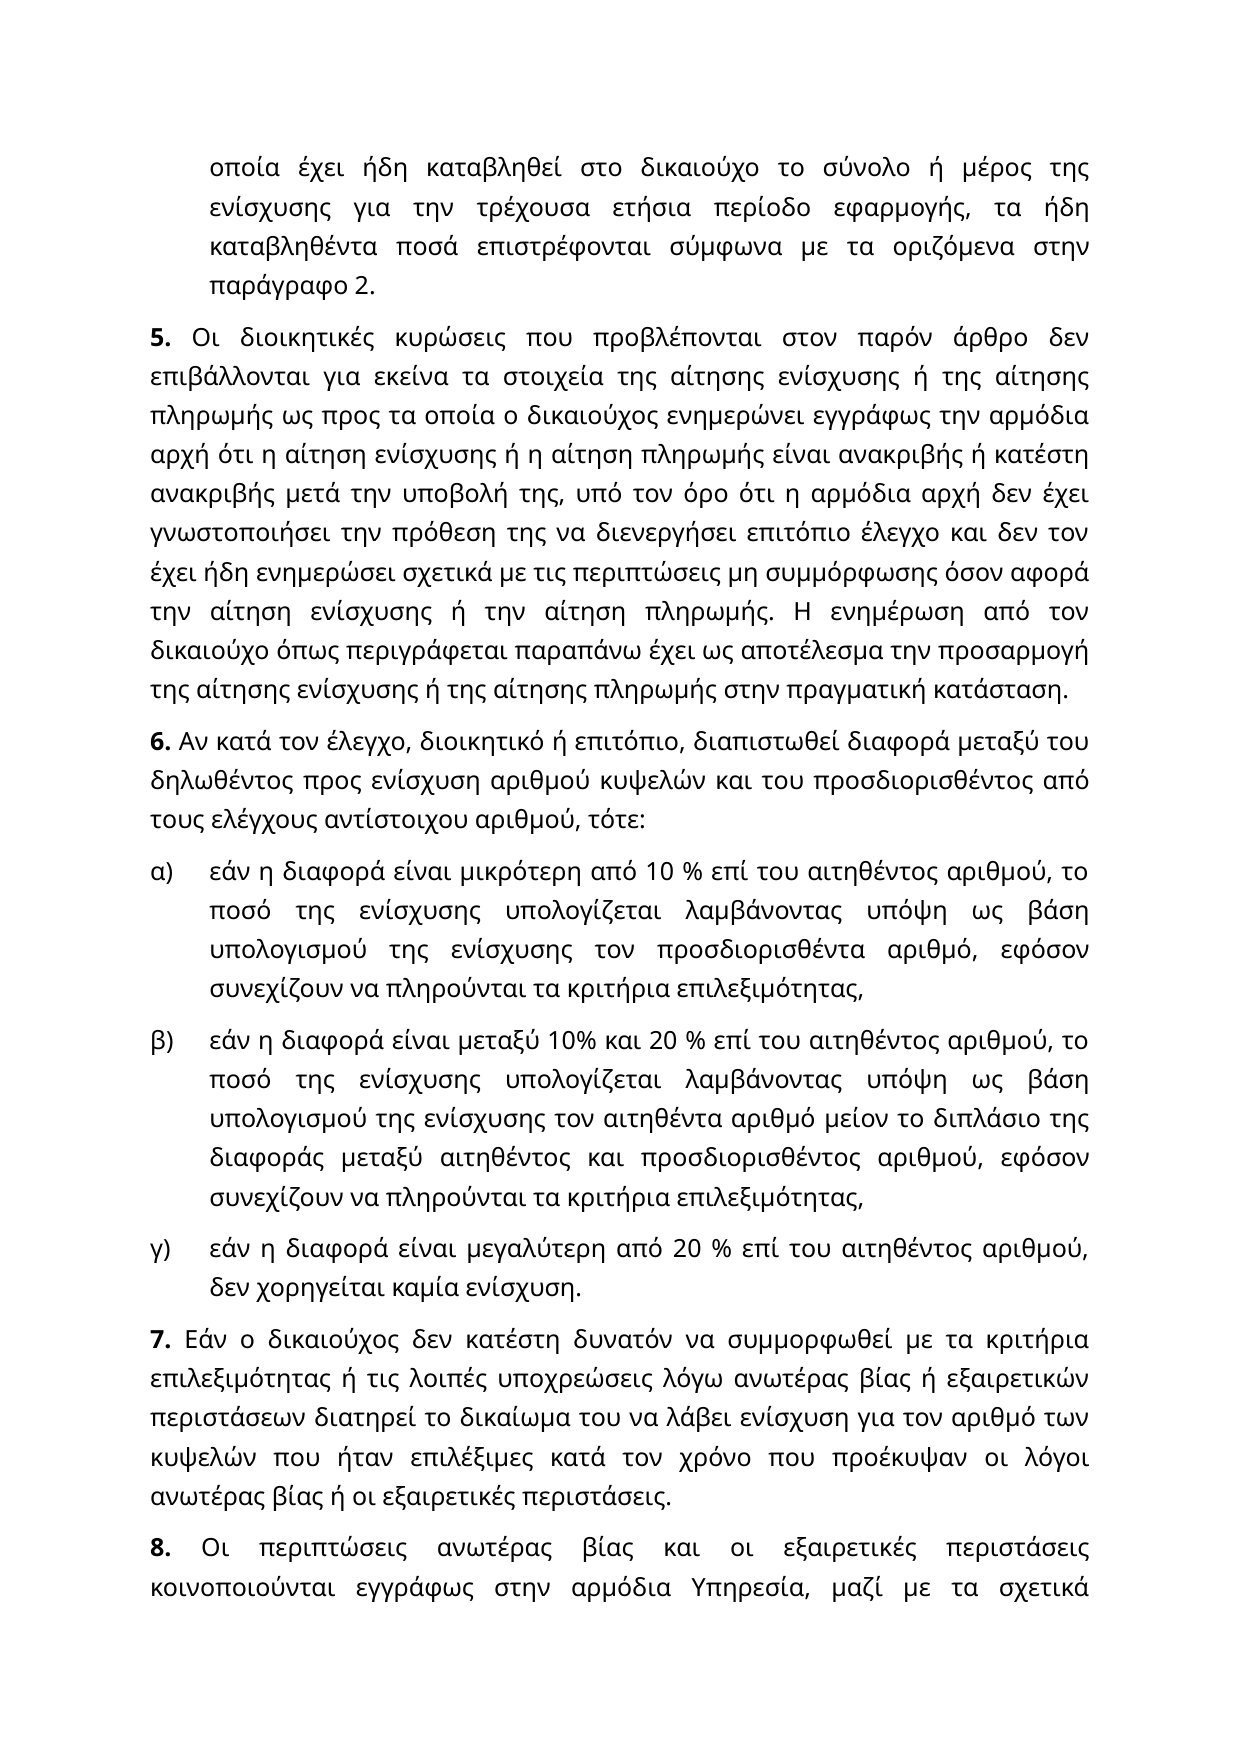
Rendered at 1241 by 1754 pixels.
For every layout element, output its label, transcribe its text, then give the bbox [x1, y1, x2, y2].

text 8. Οι περιπτώσεις ανωτέρας βίας και οι εξαιρετικές περιστάσεις κοινοποιούνται εγγράφως στην αρμόδια Υπηρεσία, μαζί με τα σχετικά [150, 1530, 1090, 1603]
list α) εάν η διαφορά είναι μικρότερη από 10 % επί του αιτηθέντος αριθμού, το ποσό της ενίσχυσης υπολογίζεται λαμβάνοντας υπόψη ως βάση υπολογισμού της ενίσχυσης τον προσδιορισθέντα αριθμό, εφόσον συνεχίζουν να πληρούνται τα κριτήρια επιλεξιμότητας, [150, 853, 1090, 1005]
list β) εάν η διαφορά είναι μεταξύ 10% και 20 % επί του αιτηθέντος αριθμού, το ποσό της ενίσχυσης υπολογίζεται λαμβάνοντας υπόψη ως βάση υπολογισμού της ενίσχυσης τον αιτηθέντα αριθμό μείον το διπλάσιο της διαφοράς μεταξύ αιτηθέντος και προσδιορισθέντος αριθμού, εφόσον συνεχίζουν να πληρούνται τα κριτήρια επιλεξιμότητας, [150, 1022, 1090, 1213]
list οποία έχει ήδη καταβληθεί στο δικαιούχο το σύνολο ή μέρος της ενίσχυσης για την τρέχουσα ετήσια περίοδο εφαρμογής, τα ήδη καταβληθέντα ποσά επιστρέφονται σύμφωνα με τα οριζόμενα στην παράγραφο 2. [150, 150, 1090, 302]
text 5. Οι διοικητικές κυρώσεις που προβλέπονται στον παρόν άρθρο δεν επιβάλλονται για εκείνα τα στοιχεία της αίτησης ενίσχυσης ή της αίτησης πληρωμής ως προς τα οποία ο δικαιούχος ενημερώνει εγγράφως την αρμόδια αρχή ότι η αίτηση ενίσχυσης ή η αίτηση πληρωμής είναι ανακριβής ή κατέστη ανακριβής μετά την υποβολή της, υπό τον όρο ότι η αρμόδια αρχή δεν έχει γνωστοποιήσει την πρόθεση της να διενεργήσει επιτόπιο έλεγχο και δεν τον έχει ήδη ενημερώσει σχετικά με τις περιπτώσεις μη συμμόρφωσης όσον αφορά την αίτηση ενίσχυσης ή την αίτηση πληρωμής. Η ενημέρωση από τον δικαιούχο όπως περιγράφεται παραπάνω έχει ως αποτέλεσμα την προσαρμογή της αίτησης ενίσχυσης ή της αίτησης πληρωμής στην πραγματική κατάσταση. [150, 319, 1090, 706]
text 7. Εάν ο δικαιούχος δεν κατέστη δυνατόν να συμμορφωθεί με τα κριτήρια επιλεξιμότητας ή τις λοιπές υποχρεώσεις λόγω ανωτέρας βίας ή εξαιρετικών περιστάσεων διατηρεί το δικαίωμα του να λάβει ενίσχυση για τον αριθμό των κυψελών που ήταν επιλέξιμες κατά τον χρόνο που προέκυψαν οι λόγοι ανωτέρας βίας ή οι εξαιρετικές περιστάσεις. [150, 1322, 1090, 1512]
list γ) εάν η διαφορά είναι μεγαλύτερη από 20 % επί του αιτηθέντος αριθμού, δεν χορηγείται καμία ενίσχυση. [150, 1231, 1090, 1304]
text 6. Αν κατά τον έλεγχο, διοικητικό ή επιτόπιο, διαπιστωθεί διαφορά μεταξύ του δηλωθέντος προς ενίσχυση αριθμού κυψελών και του προσδιορισθέντος από τους ελέγχους αντίστοιχου αριθμού, τότε: [150, 723, 1090, 836]
